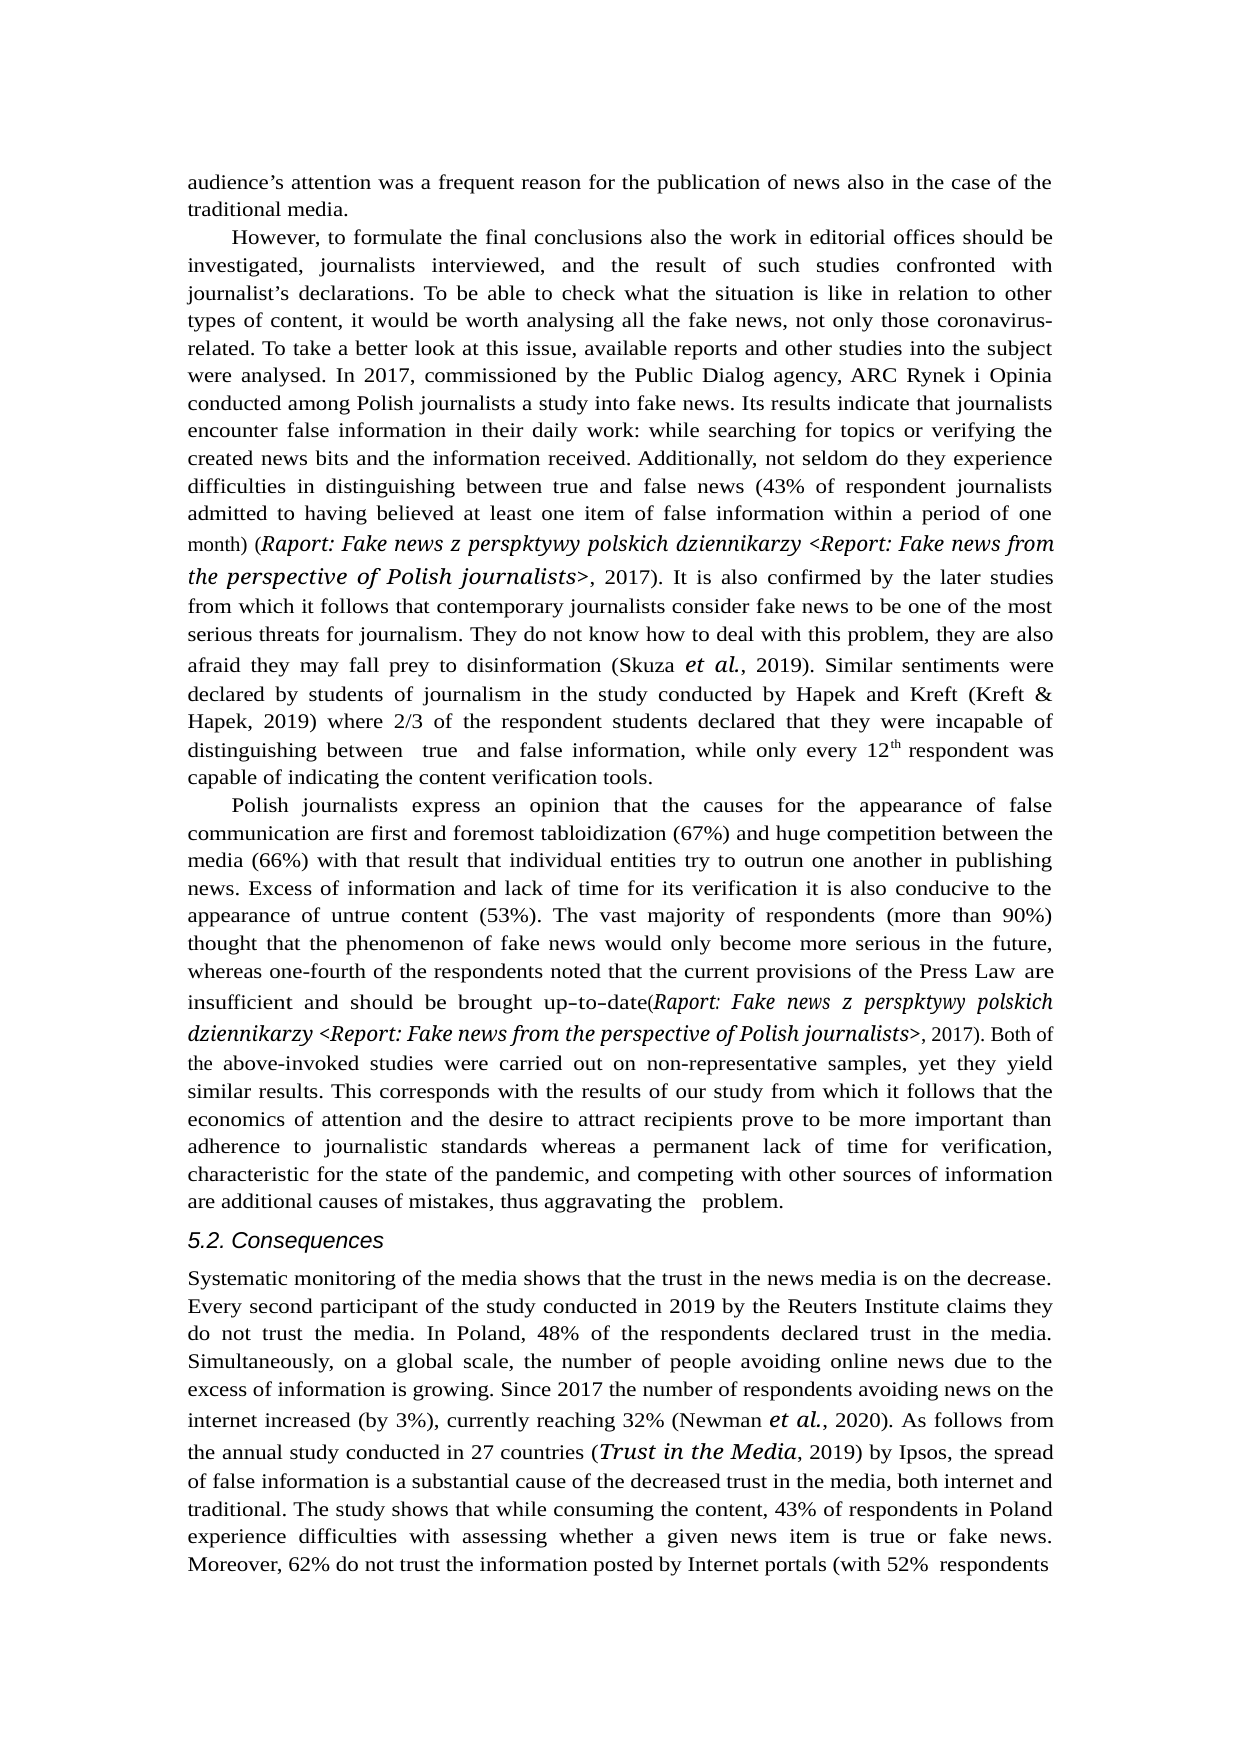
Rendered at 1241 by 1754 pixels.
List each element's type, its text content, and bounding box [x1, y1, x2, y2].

text Polish journalists express an opinion that the causes for the appearance of false communication are first and foremost tabloidization (67%) and huge competition between the media (66%) with that result that individual entities try to outrun one another in publishing news. Excess of information and lack of time for its verification it is also conducive to the appearance of untrue content (53%). The vast majority of respondents (more than 90%) thought that the phenomenon of fake news would only become more serious in the future, whereas one-fourth of the respondents noted that the current provisions of the Press Law are insufficient and should be brought up-to-date(Raport: Fake news z perspktywy polskich dziennikarzy <Report: Fake news from the perspective of Polish journalists>, 2017). Both of the above-invoked studies were carried out on non-representative samples, yet they yield similar results. This corresponds with the results of our study from which it follows that the economics of attention and the desire to attract recipients prove to be more important than adherence to journalistic standards whereas a permanent lack of time for verification, characteristic for the state of the pandemic, and competing with other sources of information are additional causes of mistakes, thus aggravating the problem. [187, 793, 1054, 1213]
text Systematic monitoring of the media shows that the trust in the news media is on the decrease. Every second participant of the study conducted in 2019 by the Reuters Institute claims they do not trust the media. In Poland, 48% of the respondents declared trust in the media. Simultaneously, on a global scale, the number of people avoiding online news due to the excess of information is growing. Since 2017 the number of respondents avoiding news on the internet increased (by 3%), currently reaching 32% (Newman et al., 2020). As follows from the annual study conducted in 27 countries (Trust in the Media, 2019) by Ipsos, the spread of false information is a substantial cause of the decreased trust in the media, both internet and traditional. The study shows that while consuming the content, 43% of respondents in Poland experience difficulties with assessing whether a given news item is true or fake news. Moreover, 62% do not trust the information posted by Internet portals (with 52% respondents [187, 1266, 1054, 1576]
subtitle Consequences [187, 1217, 1065, 1257]
text audience’s attention was a frequent reason for the publication of news also in the case of the traditional media. [187, 170, 1054, 221]
text However, to formulate the final conclusions also the work in editorial offices should be investigated, journalists interviewed, and the result of such studies confronted with journalist’s declarations. To be able to check what the situation is like in relation to other types of content, it would be worth analysing all the fake news, not only those coronavirus- related. To take a better look at this issue, available reports and other studies into the subject were analysed. In 2017, commissioned by the Public Dialog agency, ARC Rynek i Opinia conducted among Polish journalists a study into fake news. Its results indicate that journalists encounter false information in their daily work: while searching for topics or verifying the created news bits and the information received. Additionally, not seldom do they experience difficulties in distinguishing between true and false news (43% of respondent journalists admitted to having believed at least one item of false information within a period of one month) (Raport: Fake news z perspktywy polskich dziennikarzy <Report: Fake news from the perspective of Polish journalists>, 2017). It is also confirmed by the later studies from which it follows that contemporary journalists consider fake news to be one of the most serious threats for journalism. They do not know how to deal with this problem, they are also afraid they may fall prey to disinformation (Skuza et al., 2019). Similar sentiments were declared by students of journalism in the study conducted by Hapek and Kreft (Kreft & Hapek, 2019) where 2/3 of the respondent students declared that they were incapable of distinguishing between true and false information, while only every 12th respondent was capable of indicating the content verification tools. [187, 225, 1054, 789]
